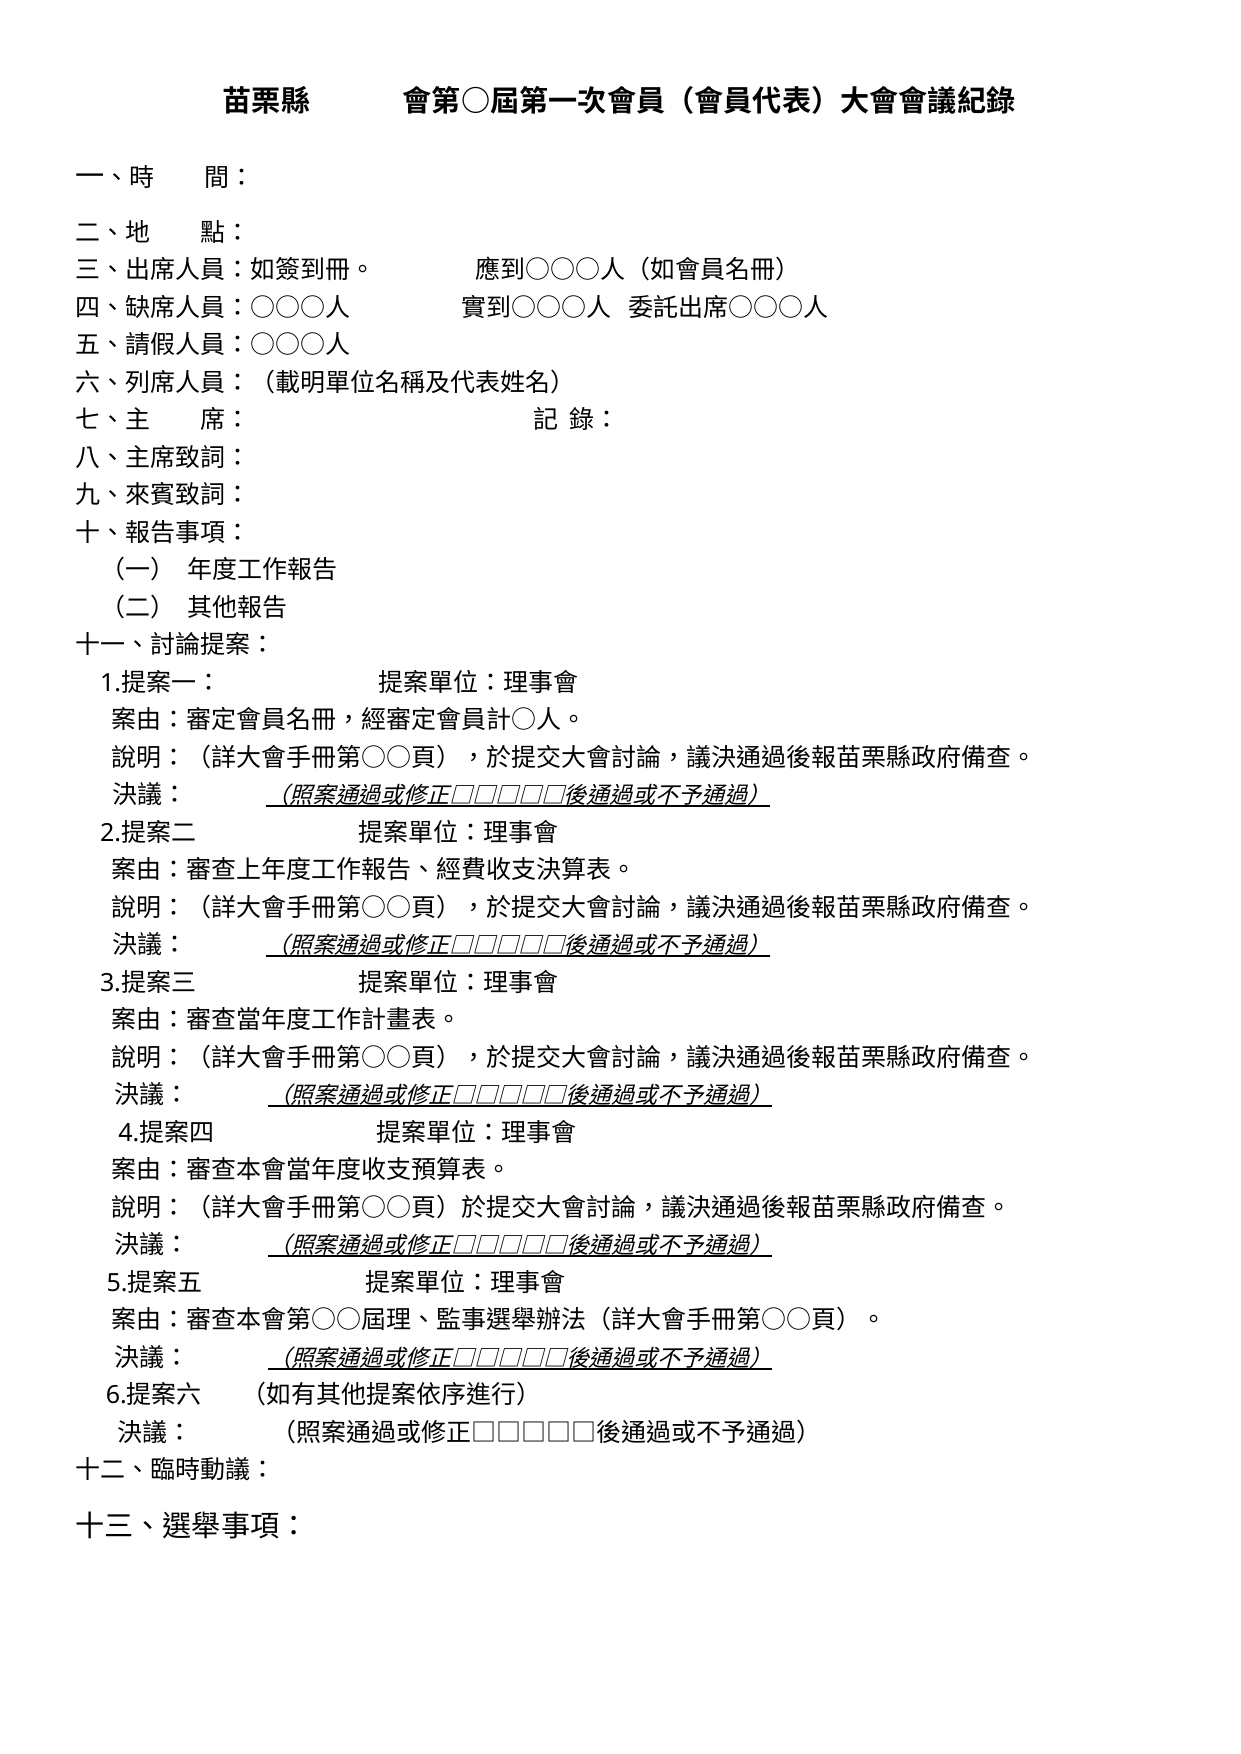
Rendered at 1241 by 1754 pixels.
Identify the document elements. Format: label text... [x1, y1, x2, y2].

text 3.提案三 提案單位：理事會 [100, 961, 1162, 999]
text 五、請假人員：○○○人 [75, 324, 1162, 361]
text 案由：審定會員名冊，經審定會員計○人。 [111, 699, 1162, 736]
text 決議： （照案通過或修正□□□□□後通過或不予通過） [89, 1336, 1162, 1374]
text 十二、臨時動議： [75, 1449, 1162, 1486]
text 決議： （照案通過或修正□□□□□後通過或不予通過） [89, 1074, 1162, 1111]
list 其他報告 [100, 586, 1162, 624]
text 4.提案四 提案單位：理事會 [81, 1111, 1162, 1149]
text 決議： （照案通過或修正□□□□□後通過或不予通過） [100, 924, 1162, 961]
text 七、主 席： 記 錄： [75, 399, 1162, 436]
text 十、報告事項： [75, 511, 1162, 549]
text 說明：（詳大會手冊第○○頁），於提交大會討論，議決通過後報苗栗縣政府備查。 [111, 736, 1162, 774]
text 說明：（詳大會手冊第○○頁）於提交大會討論，議決通過後報苗栗縣政府備查。 [111, 1186, 1162, 1224]
text 九、來賓致詞： [75, 474, 1162, 511]
text 十三、選舉事項： [75, 1486, 1162, 1561]
text 決議： （照案通過或修正□□□□□後通過或不予通過） [100, 774, 1162, 811]
text 決議： （照案通過或修正□□□□□後通過或不予通過） [104, 1411, 1162, 1449]
text 案由：審查本會第○○屆理、監事選舉辦法（詳大會手冊第○○頁）。 [111, 1299, 1162, 1336]
text 2.提案二 提案單位：理事會 [100, 811, 1162, 849]
text 案由：審查當年度工作計畫表。 [111, 999, 1162, 1036]
text 三、出席人員：如簽到冊。 應到○○○人（如會員名冊） [75, 249, 1162, 286]
text 決議： （照案通過或修正□□□□□後通過或不予通過） [89, 1224, 1162, 1261]
text 說明：（詳大會手冊第○○頁），於提交大會討論，議決通過後報苗栗縣政府備查。 [111, 1036, 1162, 1074]
text 二、地 點： [75, 211, 1162, 249]
text 案由：審查本會當年度收支預算表。 [111, 1149, 1162, 1186]
text 四、缺席人員：○○○人 實到○○○人 委託出席○○○人 [75, 286, 1162, 324]
text 6.提案六 （如有其他提案依序進行） [75, 1374, 1162, 1411]
text 十一、討論提案： [75, 624, 1162, 661]
text 八、主席致詞： [75, 436, 1162, 474]
text 1.提案一： 提案單位：理事會 [100, 661, 1162, 699]
text 5.提案五 提案單位：理事會 [75, 1261, 1162, 1299]
text 苗栗縣 會第○屆第一次會員（會員代表）大會會議紀錄 [75, 61, 1162, 136]
text 案由：審查上年度工作報告、經費收支決算表。 [111, 849, 1162, 886]
list 年度工作報告 [100, 549, 1162, 586]
text 一、時 間： [75, 136, 1162, 211]
text 六、列席人員：（載明單位名稱及代表姓名） [75, 361, 1162, 399]
text 說明：（詳大會手冊第○○頁），於提交大會討論，議決通過後報苗栗縣政府備查。 [111, 886, 1162, 924]
